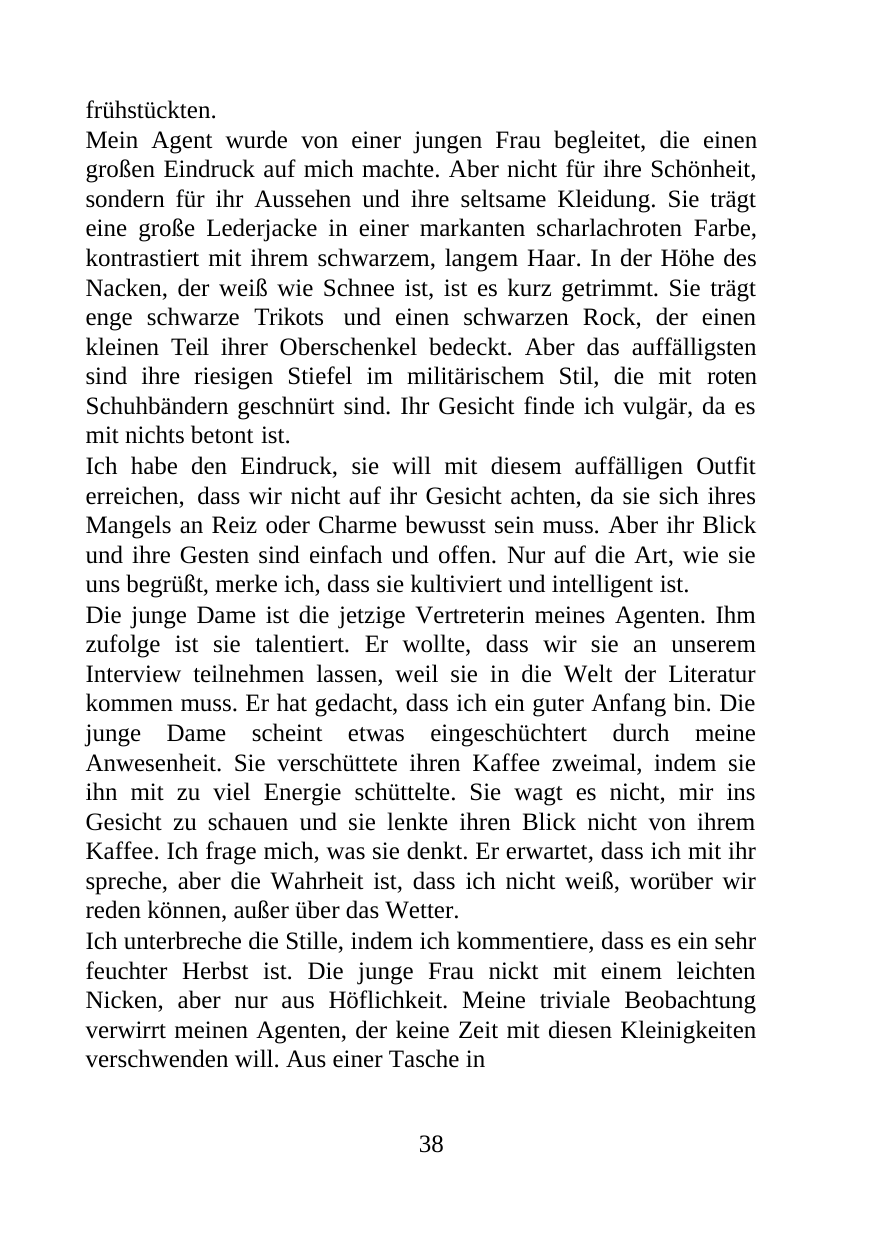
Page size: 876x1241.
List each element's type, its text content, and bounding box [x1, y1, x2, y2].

text Ich unterbreche die Stille, indem ich kommentiere, dass es ein sehr feuchter Herbst ist. Die junge Frau nickt mit einem leichten Nicken, aber nur aus Höflichkeit. Meine triviale Beobachtung verwirrt meinen Agenten, der keine Zeit mit diesen Kleinigkeiten verschwenden will. Aus einer Tasche in [85, 926, 757, 1073]
text frühstückten. [85, 95, 789, 123]
text Mein Agent wurde von einer jungen Frau begleitet, die einen großen Eindruck auf mich machte. Aber nicht für ihre Schönheit, sondern für ihr Aussehen und ihre seltsame Kleidung. Sie trägt eine große Lederjacke in einer markanten scharlachroten Farbe, kontrastiert mit ihrem schwarzem, langem Haar. In der Höhe des Nacken, der weiß wie Schnee ist, ist es kurz getrimmt. Sie trägt enge schwarze Trikots und einen schwarzen Rock, der einen kleinen Teil ihrer Oberschenkel bedeckt. Aber das auffälligsten sind ihre riesigen Stiefel im militärischem Stil, die mit roten Schuhbändern geschnürt sind. Ihr Gesicht finde ich vulgär, da es mit nichts betont ist. [85, 125, 757, 449]
text Die junge Dame ist die jetzige Vertreterin meines Agenten. Ihm zufolge ist sie talentiert. Er wollte, dass wir sie an unserem Interview teilnehmen lassen, weil sie in die Welt der Literatur kommen muss. Er hat gedacht, dass ich ein guter Anfang bin. Die junge Dame scheint etwas eingeschüchtert durch meine Anwesenheit. Sie verschüttete ihren Kaffee zweimal, indem sie ihn mit zu viel Energie schüttelte. Sie wagt es nicht, mir ins Gesicht zu schauen und sie lenkte ihren Blick nicht von ihrem Kaffee. Ich frage mich, was sie denkt. Er erwartet, dass ich mit ihr spreche, aber die Wahrheit ist, dass ich nicht weiß, worüber wir reden können, außer über das Wetter. [85, 600, 757, 924]
text Ich habe den Eindruck, sie will mit diesem auffälligen Outfit erreichen, dass wir nicht auf ihr Gesicht achten, da sie sich ihres Mangels an Reiz oder Charme bewusst sein muss. Aber ihr Blick und ihre Gesten sind einfach und offen. Nur auf die Art, wie sie uns begrüßt, merke ich, dass sie kultiviert und intelligent ist. [85, 451, 756, 598]
